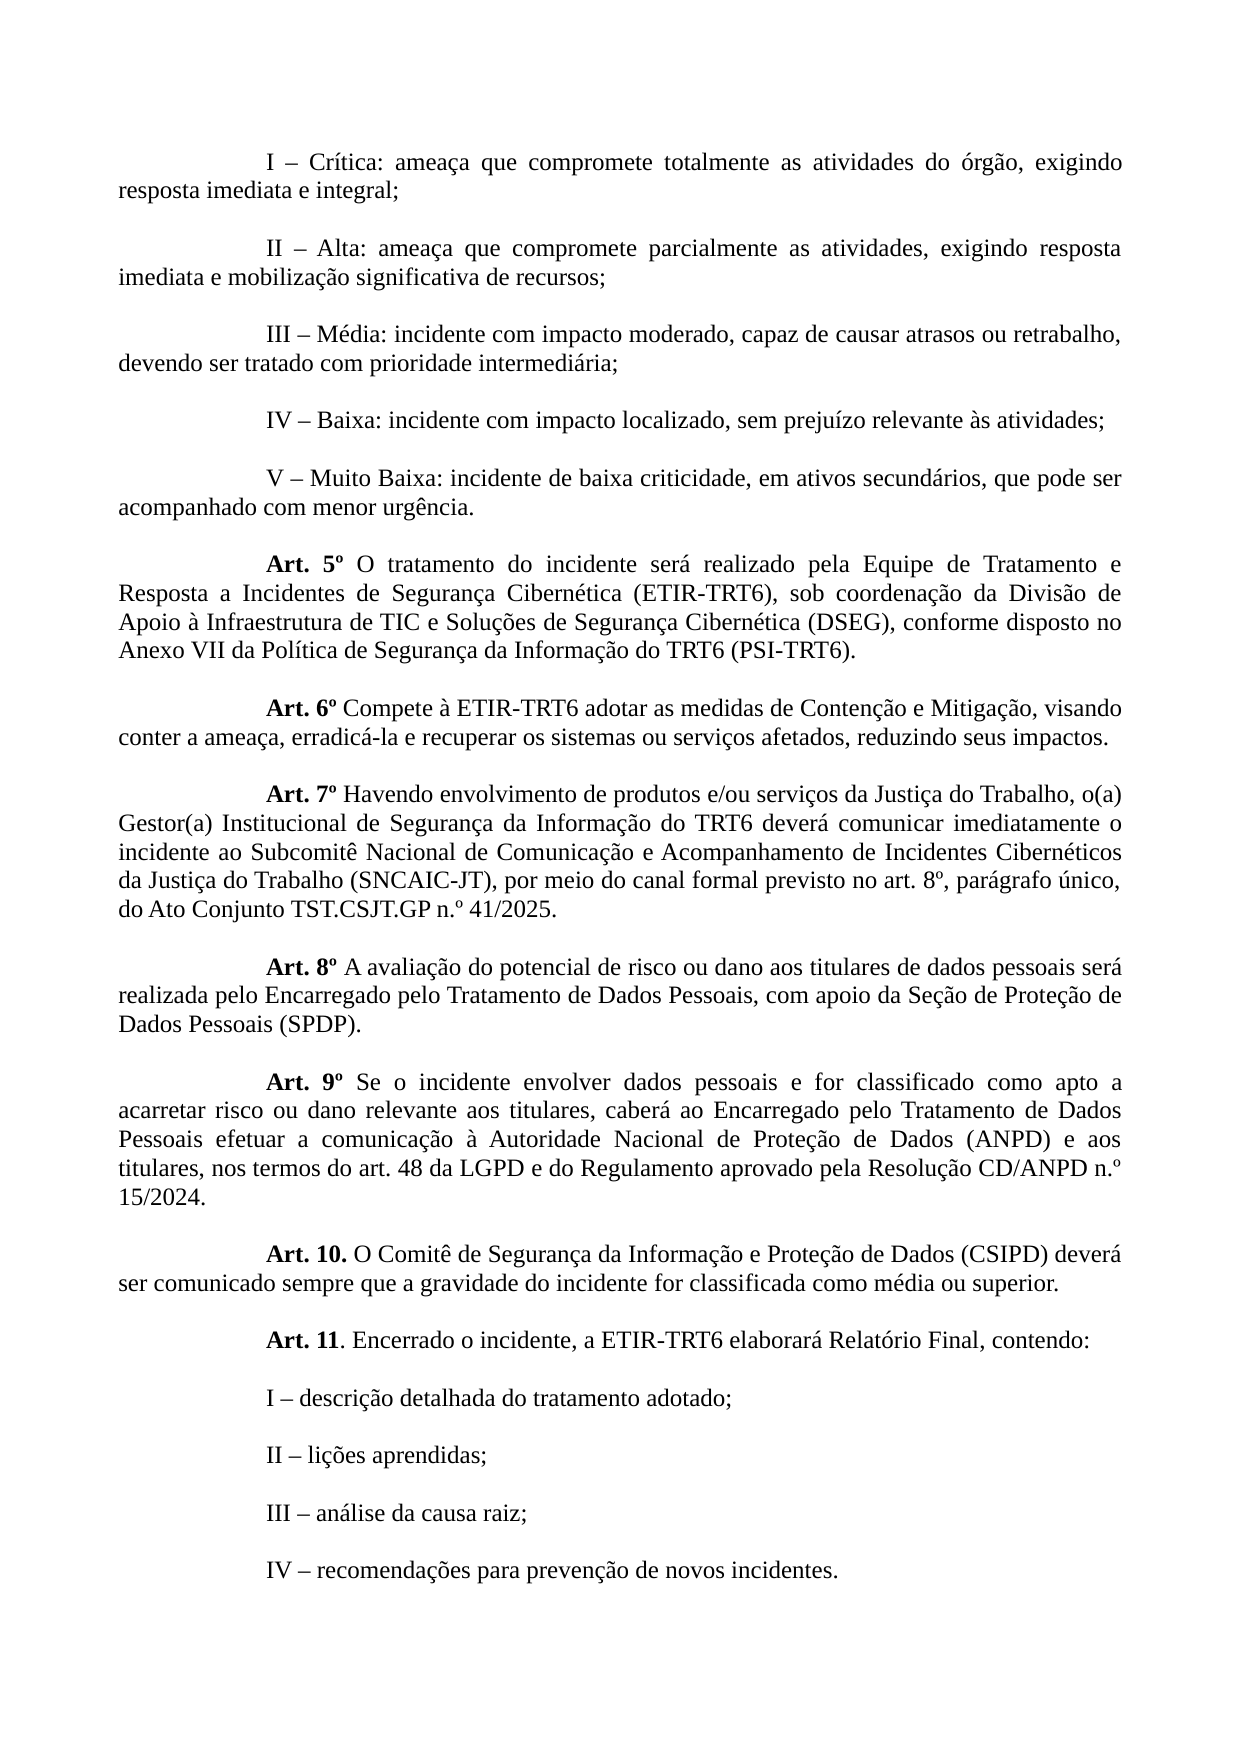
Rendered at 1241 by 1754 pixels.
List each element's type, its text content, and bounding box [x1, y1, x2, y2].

text Art. 8º A avaliação do potencial de risco ou dano aos titulares de dados pessoais será realizada pelo Encarregado pelo Tratamento de Dados Pessoais, com apoio da Seção de Proteção de Dados Pessoais (SPDP). [118, 952, 1123, 1038]
text III – análise da causa raiz; [118, 1498, 1123, 1527]
text I – Crítica: ameaça que compromete totalmente as atividades do órgão, exigindo resposta imediata e integral; [118, 147, 1123, 204]
text III – Média: incidente com impacto moderado, capaz de causar atrasos ou retrabalho, devendo ser tratado com prioridade intermediária; [118, 319, 1123, 377]
text IV – recomendações para prevenção de novos incidentes. [118, 1556, 1123, 1584]
text Art. 9º Se o incidente envolver dados pessoais e for classificado como apto a acarretar risco ou dano relevante aos titulares, caberá ao Encarregado pelo Tratamento de Dados Pessoais efetuar a comunicação à Autoridade Nacional de Proteção de Dados (ANPD) e aos titulares, nos termos do art. 48 da LGPD e do Regulamento aprovado pela Resolução CD/ANPD n.º 15/2024. [118, 1067, 1123, 1211]
text Art. 7º Havendo envolvimento de produtos e/ou serviços da Justiça do Trabalho, o(a) Gestor(a) Institucional de Segurança da Informação do TRT6 deverá comunicar imediatamente o incidente ao Subcomitê Nacional de Comunicação e Acompanhamento de Incidentes Cibernéticos da Justiça do Trabalho (SNCAIC-JT), por meio do canal formal previsto no art. 8º, parágrafo único, do Ato Conjunto TST.CSJT.GP n.º 41/2025. [118, 779, 1123, 923]
text Art. 5º O tratamento do incidente será realizado pela Equipe de Tratamento e Resposta a Incidentes de Segurança Cibernética (ETIR-TRT6), sob coordenação da Divisão de Apoio à Infraestrutura de TIC e Soluções de Segurança Cibernética (DSEG), conforme disposto no Anexo VII da Política de Segurança da Informação do TRT6 (PSI-TRT6). [118, 549, 1123, 664]
text I – descrição detalhada do tratamento adotado; [118, 1383, 1123, 1412]
text Art. 11. Encerrado o incidente, a ETIR-TRT6 elaborará Relatório Final, contendo: [118, 1326, 1123, 1354]
text II – lições aprendidas; [118, 1441, 1123, 1469]
text V – Muito Baixa: incidente de baixa criticidade, em ativos secundários, que pode ser acompanhado com menor urgência. [118, 463, 1123, 521]
text Art. 6º Compete à ETIR-TRT6 adotar as medidas de Contenção e Mitigação, visando conter a ameaça, erradicá-la e recuperar os sistemas ou serviços afetados, reduzindo seus impactos. [118, 693, 1123, 751]
text Art. 10. O Comitê de Segurança da Informação e Proteção de Dados (CSIPD) deverá ser comunicado sempre que a gravidade do incidente for classificada como média ou superior. [118, 1239, 1123, 1297]
text IV – Baixa: incidente com impacto localizado, sem prejuízo relevante às atividades; [118, 406, 1123, 434]
text II – Alta: ameaça que compromete parcialmente as atividades, exigindo resposta imediata e mobilização significativa de recursos; [118, 233, 1123, 291]
